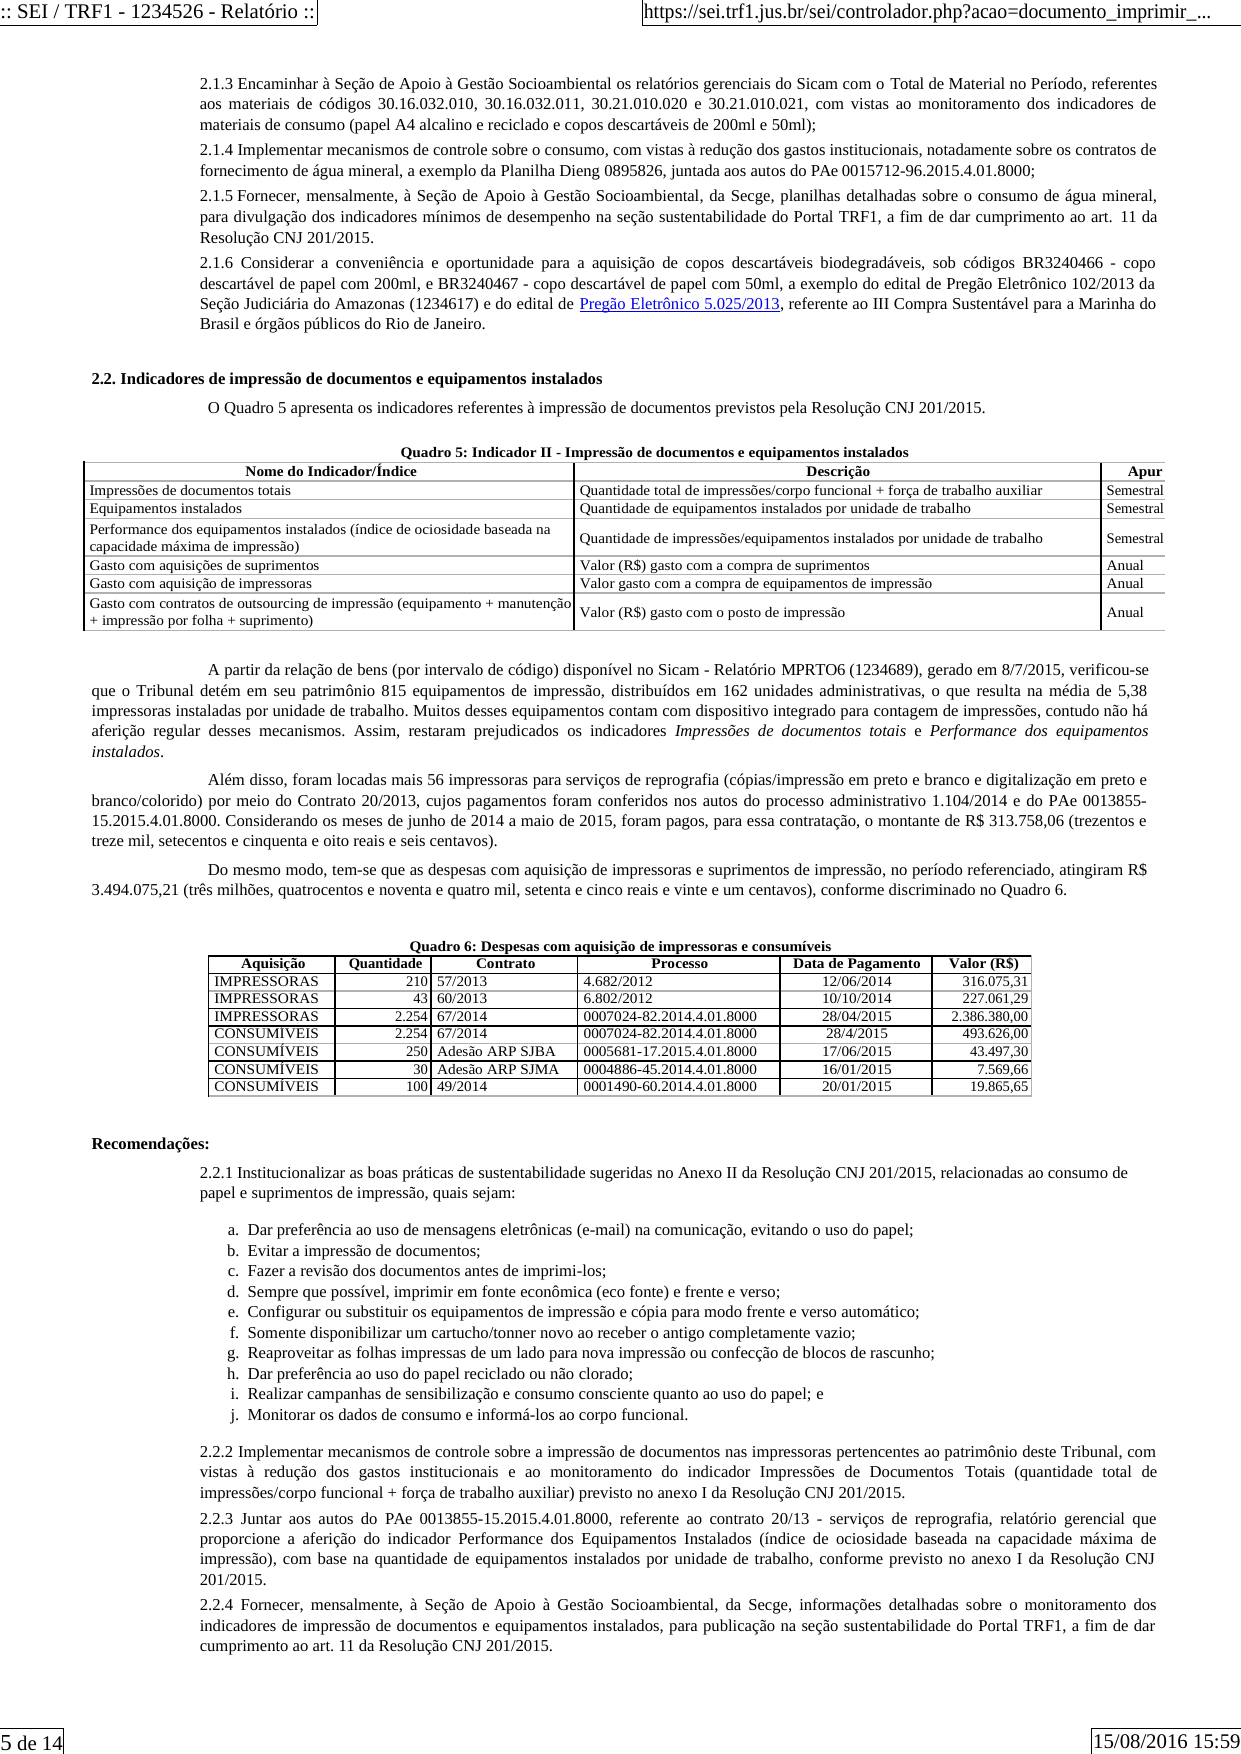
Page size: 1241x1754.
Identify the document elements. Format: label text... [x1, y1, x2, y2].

list Fornecer, mensalmente, à Seção de Apoio à Gestão Socioambiental, da Secge, planilhas detalhadas sobre o consumo de água mineral, para divulgação dos indicadores mínimos de desempenho na seção sustentabilidade do Portal TRF1, a fim de dar cumprimento ao art. 11 da Resolução CNJ 201/2015. [199, 186, 1157, 247]
table_cell IMPRESSORAS [209, 974, 334, 990]
table_cell 316.075,31 [933, 974, 1031, 990]
table_cell 210 [336, 974, 430, 990]
list Reaproveitar as folhas impressas de um lado para nova impressão ou confecção de blocos de rascunho; [227, 1343, 1178, 1362]
table_cell 2.254 [336, 1027, 430, 1042]
text Do mesmo modo, tem-se que as despesas com aquisição de impressoras e suprimentos de impressão, no período referenciado, atingiram R$ 3.494.075,21 (três milhões, quatrocentos e noventa e quatro mil, setenta e cinco reais e vinte e um centavos), conforme discriminado no Quadro 6. [91, 860, 1149, 899]
list Monitorar os dados de consumo e informá-los ao corpo funcional. [230, 1405, 1178, 1424]
table_cell 6.802/2012 [578, 992, 779, 1007]
list Institucionalizar as boas práticas de sustentabilidade sugeridas no Anexo II da Resolução CNJ 201/2015, relacionadas ao consumo de papel e suprimentos de impressão, quais sejam: [199, 1163, 1157, 1202]
list Juntar aos autos do PAe 0013855-15.2015.4.01.8000, referente ao contrato 20/13 - serviços de reprografia, relatório gerencial que proporcione a aferição do indicador Performance dos Equipamentos Instalados (índice de ociosidade baseada na capacidade máxima de impressão), com base na quantidade de equipamentos instalados por unidade de trabalho, conforme previsto no anexo I da Resolução CNJ 201/2015. [199, 1508, 1157, 1588]
table_cell 0007024-82.2014.4.01.8000 [578, 1009, 779, 1025]
list Fazer a revisão dos documentos antes de imprimi-los; [228, 1261, 1178, 1280]
table_cell 60/2013 [432, 992, 577, 1007]
table_cell 43.497,30 [933, 1044, 1031, 1060]
table_cell 67/2014 [432, 1009, 577, 1025]
table_cell 250 [336, 1044, 430, 1060]
table_cell 57/2013 [432, 974, 577, 990]
table_cell Semestral [1102, 519, 1165, 555]
table_header Quantidade [336, 957, 430, 972]
text Quadro 5: Indicador II - Impressão de documentos e equipamentos instalados [400, 444, 1178, 461]
table_cell 0004886-45.2014.4.01.8000 [578, 1062, 779, 1078]
table_cell Anual [1102, 557, 1165, 573]
text O Quadro 5 apresenta os indicadores referentes à impressão de documentos previstos pela Resolução CNJ 201/2015. [208, 397, 1178, 417]
table_cell 0005681-17.2015.4.01.8000 [578, 1044, 779, 1060]
table_cell Anual [1102, 594, 1165, 630]
table_cell 49/2014 [432, 1079, 577, 1095]
text Quadro 6: Despesas com aquisição de impressoras e consumíveis [338, 937, 902, 954]
subtitle Recomendações: [91, 1134, 1178, 1153]
table_header Contrato [432, 957, 577, 972]
table_cell Valor (R$) gasto com o posto de impressão [575, 594, 1100, 630]
list Implementar mecanismos de controle sobre o consumo, com vistas à redução dos gastos institucionais, notadamente sobre os contratos de fornecimento de água mineral, a exemplo da Planilha Dieng 0895826, juntada aos autos do PAe 0015712-96.2015.4.01.8000; [199, 140, 1157, 179]
list Realizar campanhas de sensibilização e consumo consciente quanto ao uso do papel; e [230, 1384, 1178, 1403]
table_cell Semestral [1102, 482, 1165, 499]
table_cell 0007024-82.2014.4.01.8000 [578, 1027, 779, 1042]
list Dar preferência ao uso do papel reciclado ou não clorado; [227, 1363, 1178, 1383]
table_cell Quantidade de equipamentos instalados por unidade de trabalho [575, 500, 1100, 517]
table_cell Gasto com contratos de outsourcing de impressão (equipamento + manutenção + impressão por folha + suprimento) [85, 594, 573, 630]
list Configurar ou substituir os equipamentos de impressão e cópia para modo frente e verso automático; [228, 1302, 1178, 1321]
table_cell 16/01/2015 [781, 1062, 931, 1078]
table_header Descrição [575, 463, 1100, 480]
table_cell 2.386.380,00 [933, 1009, 1031, 1025]
table_cell Equipamentos instalados [85, 500, 573, 517]
table_cell 67/2014 [432, 1027, 577, 1042]
list Considerar a conveniência e oportunidade para a aquisição de copos descartáveis biodegradáveis, sob códigos BR3240466 - copo descartável de papel com 200ml, e BR3240467 - copo descartável de papel com 50ml, a exemplo do edital de Pregão Eletrônico 102/2013 da Seção Judiciária do Amazonas (1234617) e do edital de Pregão Eletrônico 5.025/2013, referente ao III Compra Sustentável para a Marinha do Brasil e órgãos públicos do Rio de Janeiro. [199, 253, 1157, 333]
table_cell 100 [336, 1079, 430, 1095]
list Fornecer, mensalmente, à Seção de Apoio à Gestão Socioambiental, da Secge, informações detalhadas sobre o monitoramento dos indicadores de impressão de documentos e equipamentos instalados, para publicação na seção sustentabilidade do Portal TRF1, a fim de dar cumprimento ao art. 11 da Resolução CNJ 201/2015. [199, 1595, 1157, 1655]
table_cell 30 [336, 1062, 430, 1078]
table_cell Adesão ARP SJBA [432, 1044, 577, 1060]
table_cell Gasto com aquisição de impressoras [85, 575, 573, 592]
table_cell 227.061,29 [933, 992, 1031, 1007]
table_cell 43 [336, 992, 430, 1007]
list Implementar mecanismos de controle sobre a impressão de documentos nas impressoras pertencentes ao patrimônio deste Tribunal, com vistas à redução dos gastos institucionais e ao monitoramento do indicador Impressões de Documentos Totais (quantidade total de impressões/corpo funcional + força de trabalho auxiliar) previsto no anexo I da Resolução CNJ 201/2015. [199, 1441, 1157, 1502]
subtitle Indicadores de impressão de documentos e equipamentos instalados [91, 369, 1178, 388]
table_cell Semestral [1102, 500, 1165, 517]
table_cell 493.626,00 [933, 1027, 1031, 1042]
table_cell 10/10/2014 [781, 992, 931, 1007]
table_cell CONSUMÍVEIS [209, 1062, 334, 1078]
table_cell IMPRESSORAS [209, 992, 334, 1007]
table_cell Anual [1102, 575, 1165, 592]
text A partir da relação de bens (por intervalo de código) disponível no Sicam - Relatório MPRTO6 (1234689), gerado em 8/7/2015, verificou-se que o Tribunal detém em seu patrimônio 815 equipamentos de impressão, distribuídos em 162 unidades administrativas, o que resulta na média de 5,38 impressoras instaladas por unidade de trabalho. Muitos desses equipamentos contam com dispositivo integrado para contagem de impressões, contudo não há aferição regular desses mecanismos. Assim, restaram prejudicados os indicadores Impressões de documentos totais e Performance dos equipamentos instalados. [91, 660, 1149, 761]
table_cell Quantidade de impressões/equipamentos instalados por unidade de trabalho [575, 519, 1100, 555]
table_cell 28/4/2015 [781, 1027, 931, 1042]
table_header Data de Pagamento [781, 957, 931, 972]
table_cell CONSUMÍVEIS [209, 1027, 334, 1042]
table_cell Gasto com aquisições de suprimentos [85, 557, 573, 573]
table_header Aquisição [209, 957, 334, 972]
table_cell 4.682/2012 [578, 974, 779, 990]
table_cell Impressões de documentos totais [85, 482, 573, 499]
table_cell 19.865,65 [933, 1079, 1031, 1095]
list Somente disponibilizar um cartucho/tonner novo ao receber o antigo completamente vazio; [229, 1322, 1178, 1342]
list Sempre que possível, imprimir em fonte econômica (eco fonte) e frente e verso; [227, 1281, 1178, 1301]
list Evitar a impressão de documentos; [227, 1240, 1178, 1259]
table_cell Quantidade total de impressões/corpo funcional + força de trabalho auxiliar [575, 482, 1100, 499]
table_cell Adesão ARP SJMA [432, 1062, 577, 1078]
table_header Nome do Indicador/Índice [85, 463, 573, 480]
table_cell Valor (R$) gasto com a compra de suprimentos [575, 557, 1100, 573]
table_cell 12/06/2014 [781, 974, 931, 990]
table_header Valor (R$) [933, 957, 1031, 972]
table_cell 20/01/2015 [781, 1079, 931, 1095]
table_cell CONSUMÍVEIS [209, 1079, 334, 1095]
table_cell 0001490-60.2014.4.01.8000 [578, 1079, 779, 1095]
text Além disso, foram locadas mais 56 impressoras para serviços de reprografia (cópias/impressão em preto e branco e digitalização em preto e branco/colorido) por meio do Contrato 20/2013, cujos pagamentos foram conferidos nos autos do processo administrativo 1.104/2014 e do PAe 0013855-15.2015.4.01.8000. Considerando os meses de junho de 2014 a maio de 2015, foram pagos, para essa contratação, o montante de R$ 313.758,06 (trezentos e treze mil, setecentos e cinquenta e oito reais e seis centavos). [91, 770, 1149, 850]
table_cell IMPRESSORAS [209, 1009, 334, 1025]
table_header Apur [1102, 463, 1165, 480]
table_cell 2.254 [336, 1009, 430, 1025]
table_cell 17/06/2015 [781, 1044, 931, 1060]
table_cell CONSUMÍVEIS [209, 1044, 334, 1060]
table_cell Performance dos equipamentos instalados (índice de ociosidade baseada na capacidade máxima de impressão) [85, 519, 573, 555]
table_cell Valor gasto com a compra de equipamentos de impressão [575, 575, 1100, 592]
table_cell 28/04/2015 [781, 1009, 931, 1025]
list Encaminhar à Seção de Apoio à Gestão Socioambiental os relatórios gerenciais do Sicam com o Total de Material no Período, referentes aos materiais de códigos 30.16.032.010, 30.16.032.011, 30.21.010.020 e 30.21.010.021, com vistas ao monitoramento dos indicadores de materiais de consumo (papel A4 alcalino e reciclado e copos descartáveis de 200ml e 50ml); [199, 74, 1157, 133]
table_cell 7.569,66 [933, 1062, 1031, 1078]
table_header Processo [578, 957, 779, 972]
list Dar preferência ao uso de mensagens eletrônicas (e-mail) na comunicação, evitando o uso do papel; [228, 1220, 1178, 1239]
